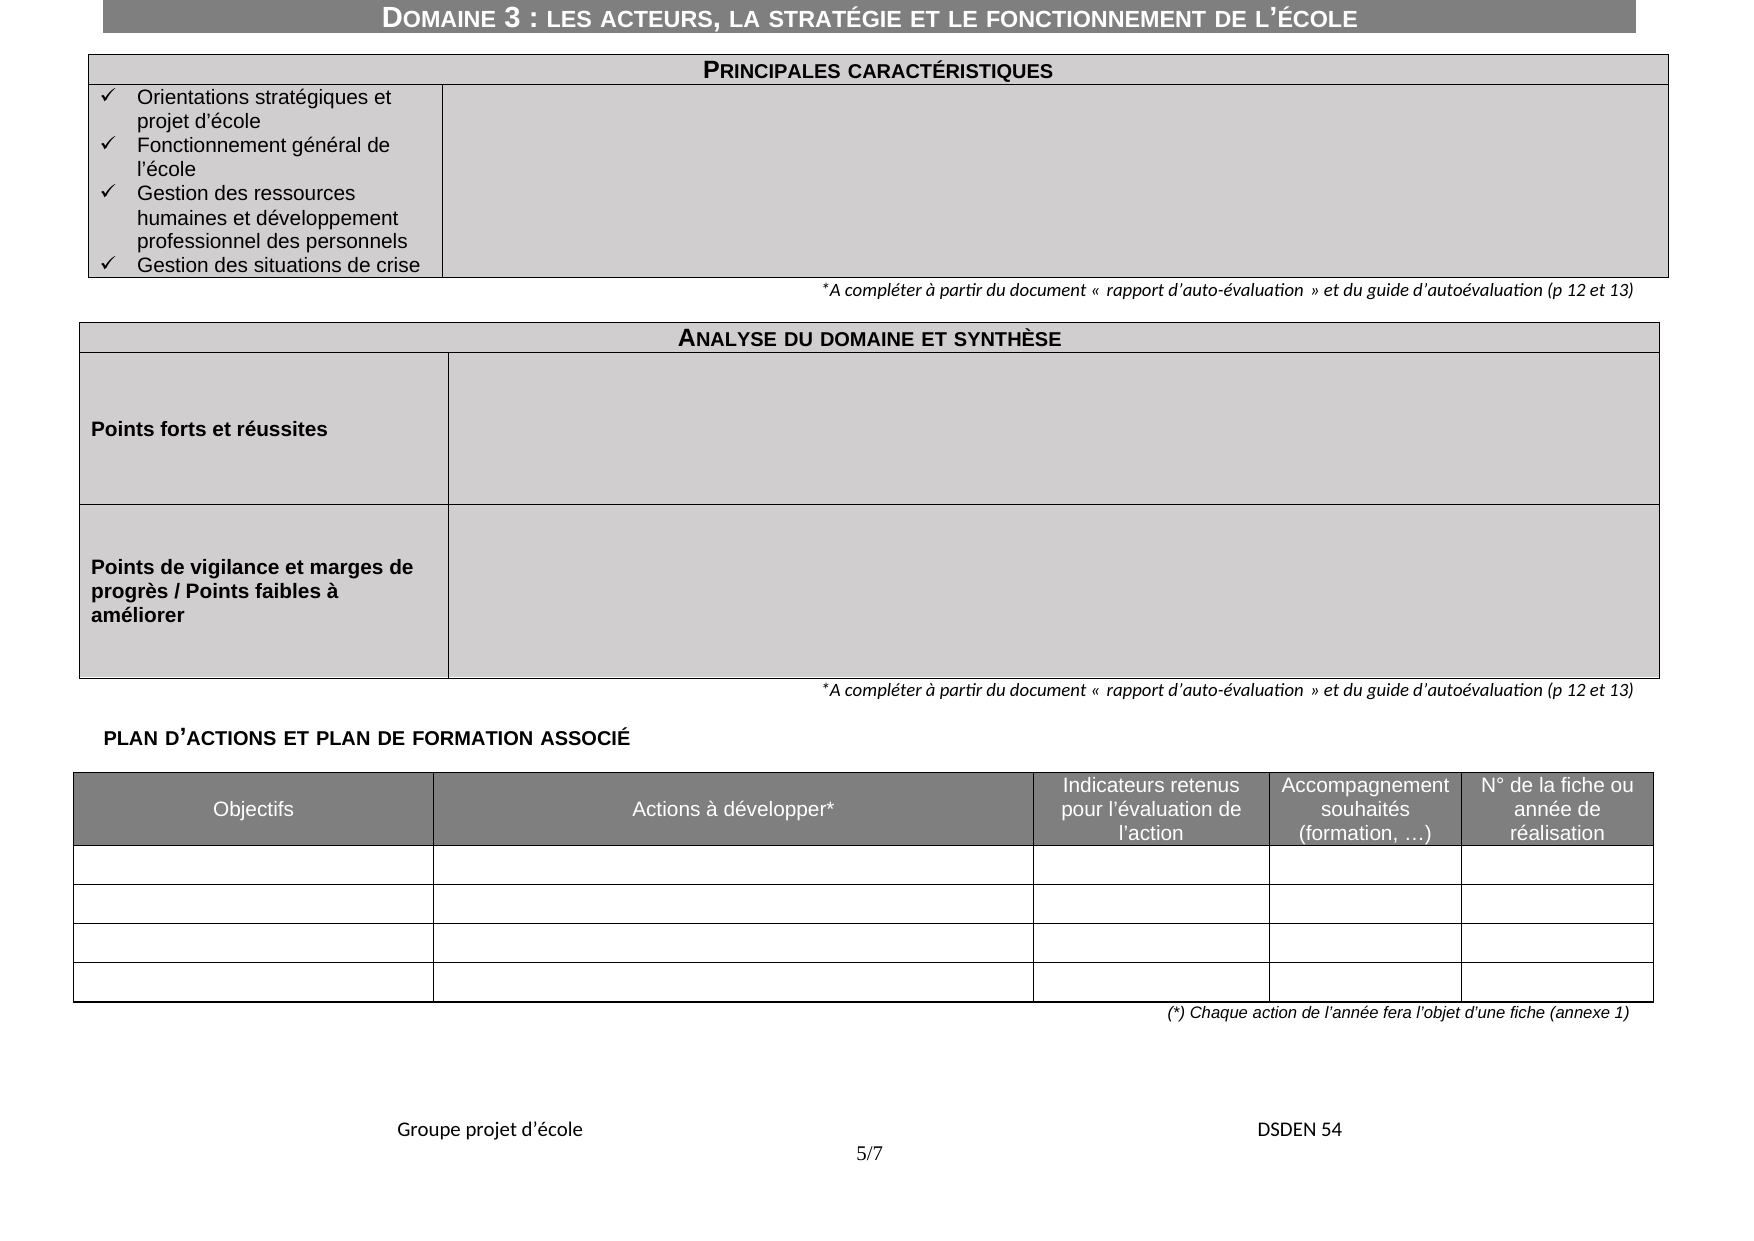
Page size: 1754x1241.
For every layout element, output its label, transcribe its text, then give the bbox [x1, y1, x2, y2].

table_cell [1034, 846, 1269, 884]
text plan d’actions et plan de formation associé [103, 722, 1636, 751]
table_header Analyse du domaine et synthèse [80, 323, 1659, 352]
table_cell Points de vigilance et marges de progrès / Points faibles à améliorer [80, 505, 448, 677]
table_header Indicateurs retenus pour l’évaluation de l’action [1034, 773, 1269, 845]
table_cell [434, 885, 1033, 923]
table_cell [443, 85, 1668, 277]
table_cell [1270, 885, 1461, 923]
table_header Actions à développer* [434, 773, 1033, 845]
table_cell [1462, 846, 1653, 884]
table_cell [434, 924, 1033, 962]
table_header Accompagnement souhaités (formation, …) [1270, 773, 1461, 845]
text (*) Chaque action de l’année fera l’objet d’une fiche (annexe 1) [103, 1003, 1636, 1022]
table_cell [74, 924, 433, 962]
table_header N° de la fiche ou année de réalisation [1462, 773, 1653, 845]
table_cell [1034, 924, 1269, 962]
table_cell [1462, 924, 1653, 962]
table_header Objectifs [74, 773, 433, 845]
table_cell [434, 963, 1033, 1001]
table_header Principales caractéristiques [89, 55, 1668, 84]
text Domaine 3 : les acteurs, la stratégie et le fonctionnement de l’école [103, 0, 1636, 33]
table_cell Orientations stratégiques et projet d’école Fonctionnement général de l’école Gestion des ressources humaines et développement professionnel des personnels Gestion des situations de crise [89, 85, 442, 277]
table_cell [434, 846, 1033, 884]
table_cell [1034, 885, 1269, 923]
table_cell [74, 846, 433, 884]
table_cell [1034, 963, 1269, 1001]
text *A compléter à partir du document « rapport d’auto-évaluation » et du guide d’autoévaluation (p 12 et 13) [103, 278, 1636, 301]
table_cell [1462, 885, 1653, 923]
table_cell [1270, 963, 1461, 1001]
table_cell [1462, 963, 1653, 1001]
text *A compléter à partir du document « rapport d’auto-évaluation » et du guide d’autoévaluation (p 12 et 13) [103, 679, 1636, 701]
table_cell [74, 963, 433, 1001]
table_cell [1270, 924, 1461, 962]
table_cell [449, 505, 1659, 677]
table_cell [449, 353, 1659, 504]
table_cell [1270, 846, 1461, 884]
table_cell [74, 885, 433, 923]
table_cell Points forts et réussites [80, 353, 448, 504]
